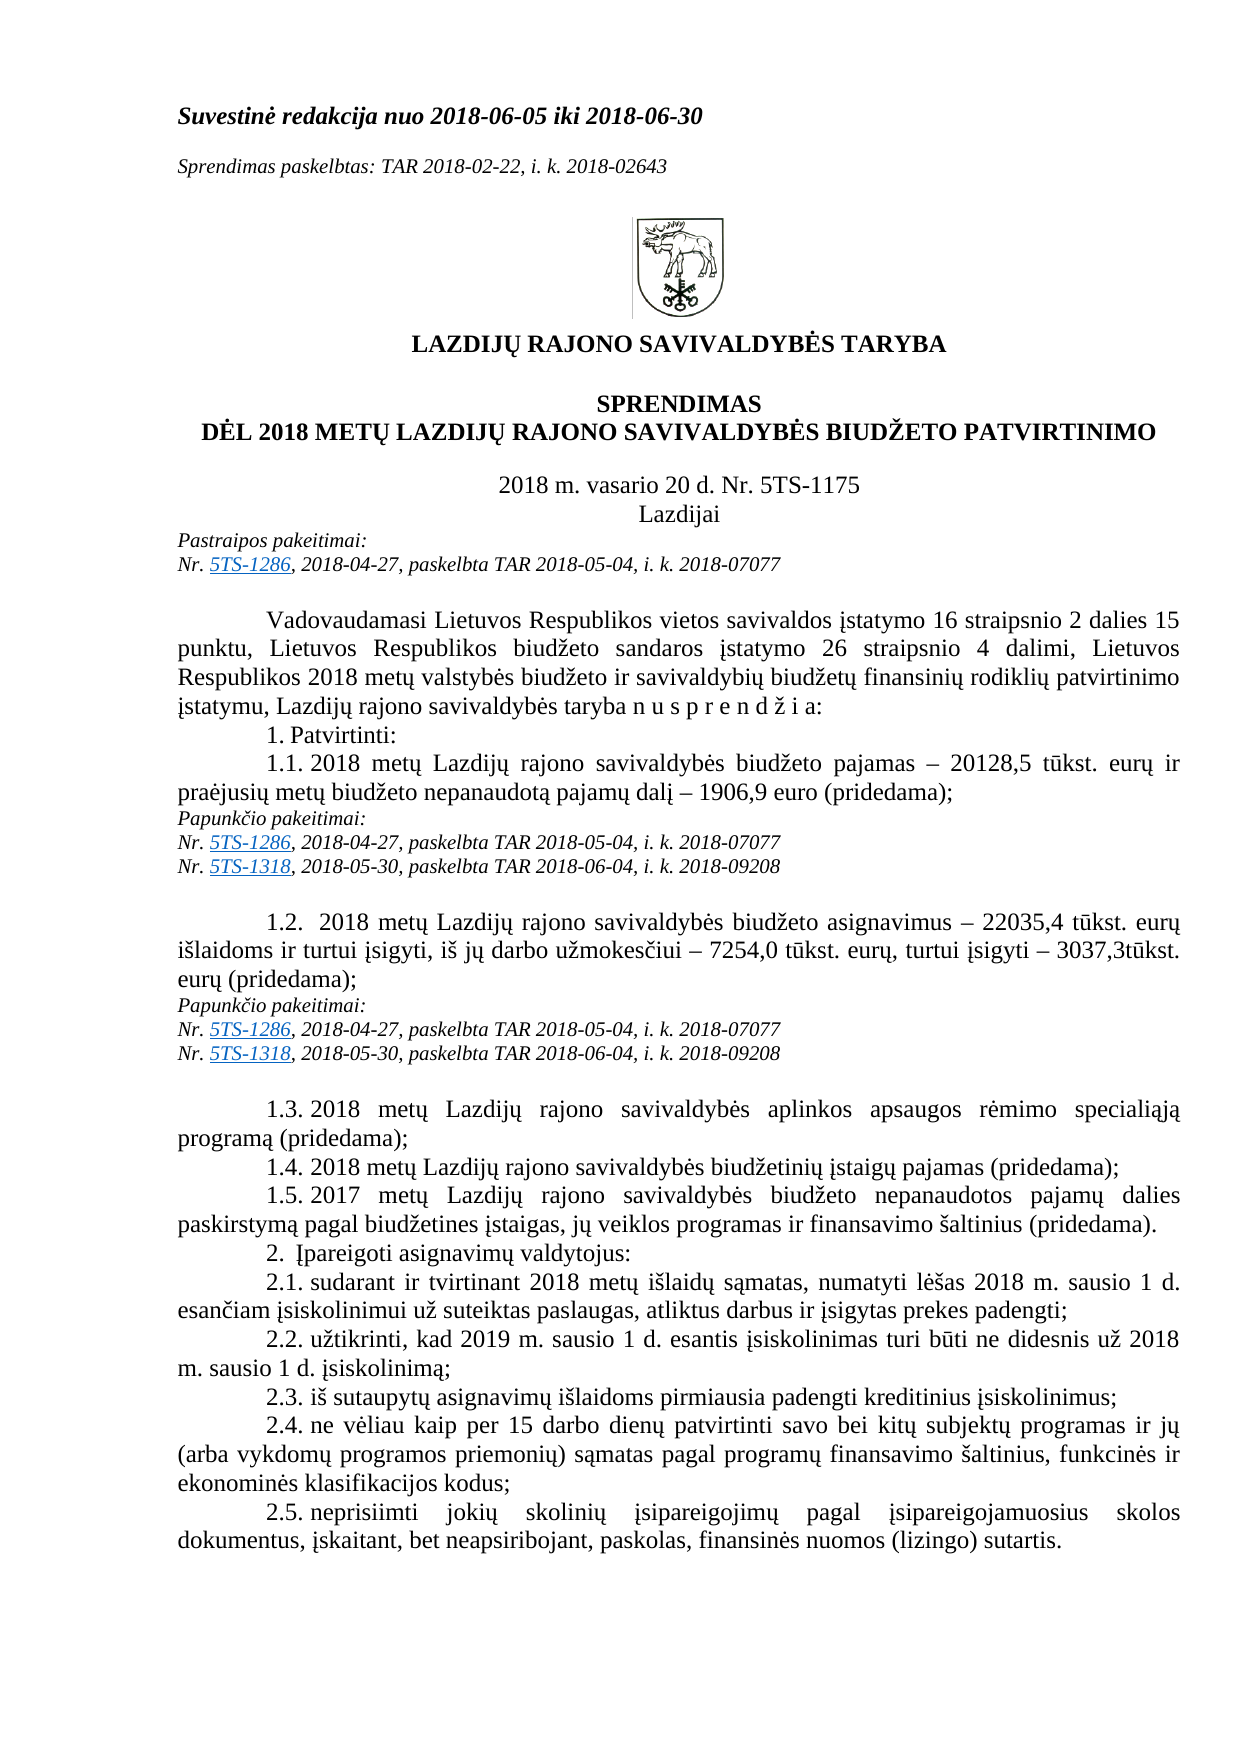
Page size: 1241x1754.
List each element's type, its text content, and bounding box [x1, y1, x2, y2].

text 1.5. 2017 metų Lazdijų rajono savivaldybės biudžeto nepanaudotos pajamų dalies paskirstymą pagal biudžetines įstaigas, jų veiklos programas ir finansavimo šaltinius (pridedama). [177, 1180, 1181, 1238]
text 2.5. neprisiimti jokių skolinių įsipareigojimų pagal įsipareigojamuosius skolos dokumentus, įskaitant, bet neapsiribojant, paskolas, finansinės nuomos (lizingo) sutartis. [177, 1497, 1181, 1554]
text Nr. 5TS-1286, 2018-04-27, paskelbta TAR 2018-05-04, i. k. 2018-07077 [177, 1017, 1181, 1041]
text 2018 m. vasario 20 d. Nr. 5TS-1175 [177, 470, 1181, 499]
text Papunkčio pakeitimai: [177, 806, 1181, 830]
text SPRENDIMAS [177, 389, 1181, 417]
text 2. Įpareigoti asignavimų valdytojus: [177, 1238, 1181, 1267]
text Nr. 5TS-1318, 2018-05-30, paskelbta TAR 2018-06-04, i. k. 2018-09208 [177, 854, 1181, 878]
text 2.4. ne vėliau kaip per 15 darbo dienų patvirtinti savo bei kitų subjektų programas ir jų (arba vykdomų programos priemonių) sąmatas pagal programų finansavimo šaltinius, funkcinės ir ekonominės klasifikacijos kodus; [177, 1410, 1181, 1497]
text Pastraipos pakeitimai: [177, 528, 1181, 552]
text 2.1. sudarant ir tvirtinant 2018 metų išlaidų sąmatas, numatyti lėšas 2018 m. sausio 1 d. esančiam įsiskolinimui už suteiktas paslaugas, atliktus darbus ir įsigytas prekes padengti; [177, 1267, 1181, 1324]
text Suvestinė redakcija nuo 2018-06-05 iki 2018-06-30 [177, 101, 1181, 130]
text Nr. 5TS-1286, 2018-04-27, paskelbta TAR 2018-05-04, i. k. 2018-07077 [177, 830, 1181, 854]
text Papunkčio pakeitimai: [177, 993, 1181, 1017]
text 1.4. 2018 metų Lazdijų rajono savivaldybės biudžetinių įstaigų pajamas (pridedama); [177, 1152, 1181, 1180]
text 1. Patvirtinti: [266, 720, 1181, 748]
text 1.3. 2018 metų Lazdijų rajono savivaldybės aplinkos apsaugos rėmimo specialiąją programą (pridedama); [177, 1094, 1181, 1152]
text LAZDIJŲ RAJONO SAVIVALDYBĖS TARYBA [177, 329, 1181, 358]
text Lazdijai [177, 499, 1181, 528]
text DĖL 2018 METŲ LAZDIJŲ RAJONO SAVIVALDYBĖS BIUDŽETO PATVIRTINIMO [177, 417, 1181, 446]
text Nr. 5TS-1286, 2018-04-27, paskelbta TAR 2018-05-04, i. k. 2018-07077 [177, 552, 1181, 576]
text 2.3. iš sutaupytų asignavimų išlaidoms pirmiausia padengti kreditinius įsiskolinimus; [177, 1382, 1181, 1410]
text Vadovaudamasi Lietuvos Respublikos vietos savivaldos įstatymo 16 straipsnio 2 dalies 15 punktu, Lietuvos Respublikos biudžeto sandaros įstatymo 26 straipsnio 4 dalimi, Lietuvos Respublikos 2018 metų valstybės biudžeto ir savivaldybių biudžetų finansinių rodiklių patvirtinimo įstatymu, Lazdijų rajono savivaldybės taryba n u s p r e n d ž i a: [177, 605, 1181, 720]
text 1.1. 2018 metų Lazdijų rajono savivaldybės biudžeto pajamas – 20128,5 tūkst. eurų ir praėjusių metų biudžeto nepanaudotą pajamų dalį – 1906,9 euro (pridedama); [177, 748, 1181, 806]
text 1.2. 2018 metų Lazdijų rajono savivaldybės biudžeto asignavimus – 22035,4 tūkst. eurų išlaidoms ir turtui įsigyti, iš jų darbo užmokesčiui – 7254,0 tūkst. eurų, turtui įsigyti – 3037,3tūkst. eurų (pridedama); [177, 907, 1181, 993]
text 2.2. užtikrinti, kad 2019 m. sausio 1 d. esantis įsiskolinimas turi būti ne didesnis už 2018 m. sausio 1 d. įsiskolinimą; [177, 1324, 1181, 1382]
text Nr. 5TS-1318, 2018-05-30, paskelbta TAR 2018-06-04, i. k. 2018-09208 [177, 1041, 1181, 1065]
text Sprendimas paskelbtas: TAR 2018-02-22, i. k. 2018-02643 [177, 154, 1181, 178]
